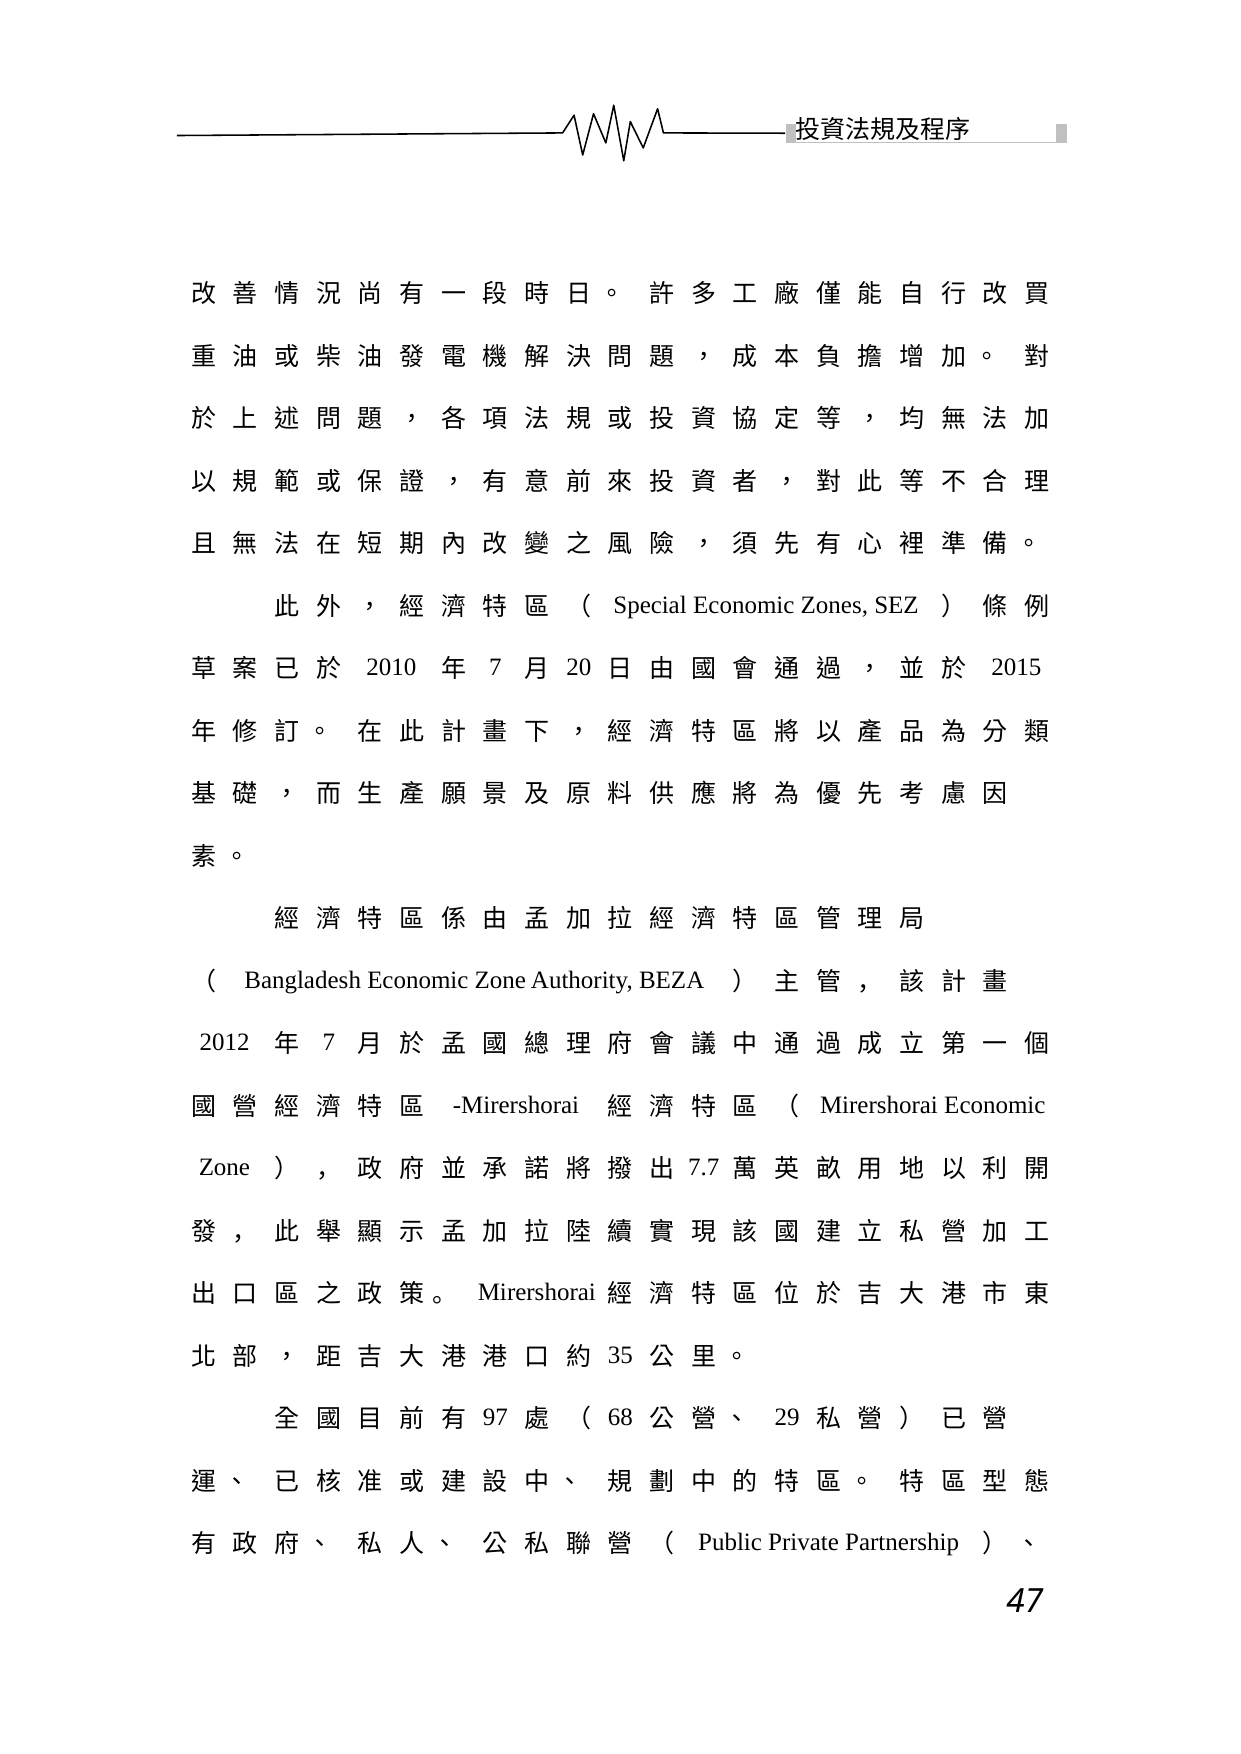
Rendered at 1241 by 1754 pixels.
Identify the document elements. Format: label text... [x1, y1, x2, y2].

text 全國目前有97處（68公營、29私營）已營運、已核准或建設中、規劃中的特區。特區型態有政府、私人、公私聯營（Public Private Partnership）、 [183, 1375, 1058, 1563]
text 改善情況尚有一段時日。許多工廠僅能自行改買重油或柴油發電機解決問題，成本負擔增加。對於上述問題，各項法規或投資協定等，均無法加以規範或保證，有意前來投資者，對此等不合理且無法在短期內改變之風險，須先有心裡準備。 [183, 250, 1058, 563]
text 此外，經濟特區（Special Economic Zones, SEZ）條例草案已於2010年7月20日由國會通過，並於2015年修訂。在此計畫下，經濟特區將以產品為分類基礎，而生產願景及原料供應將為優先考慮因素。 [183, 563, 1058, 875]
text 經濟特區係由孟加拉經濟特區管理局（Bangladesh Economic Zone Authority, BEZA）主管，該計畫2012年7月於孟國總理府會議中通過成立第一個國營經濟特區-Mirershorai經濟特區（Mirershorai Economic Zone），政府並承諾將撥出7.7萬英畝用地以利開發，此舉顯示孟加拉陸續實現該國建立私營加工出口區之政策。Mirershorai經濟特區位於吉大港市東北部，距吉大港港口約35公里。 [183, 875, 1058, 1375]
